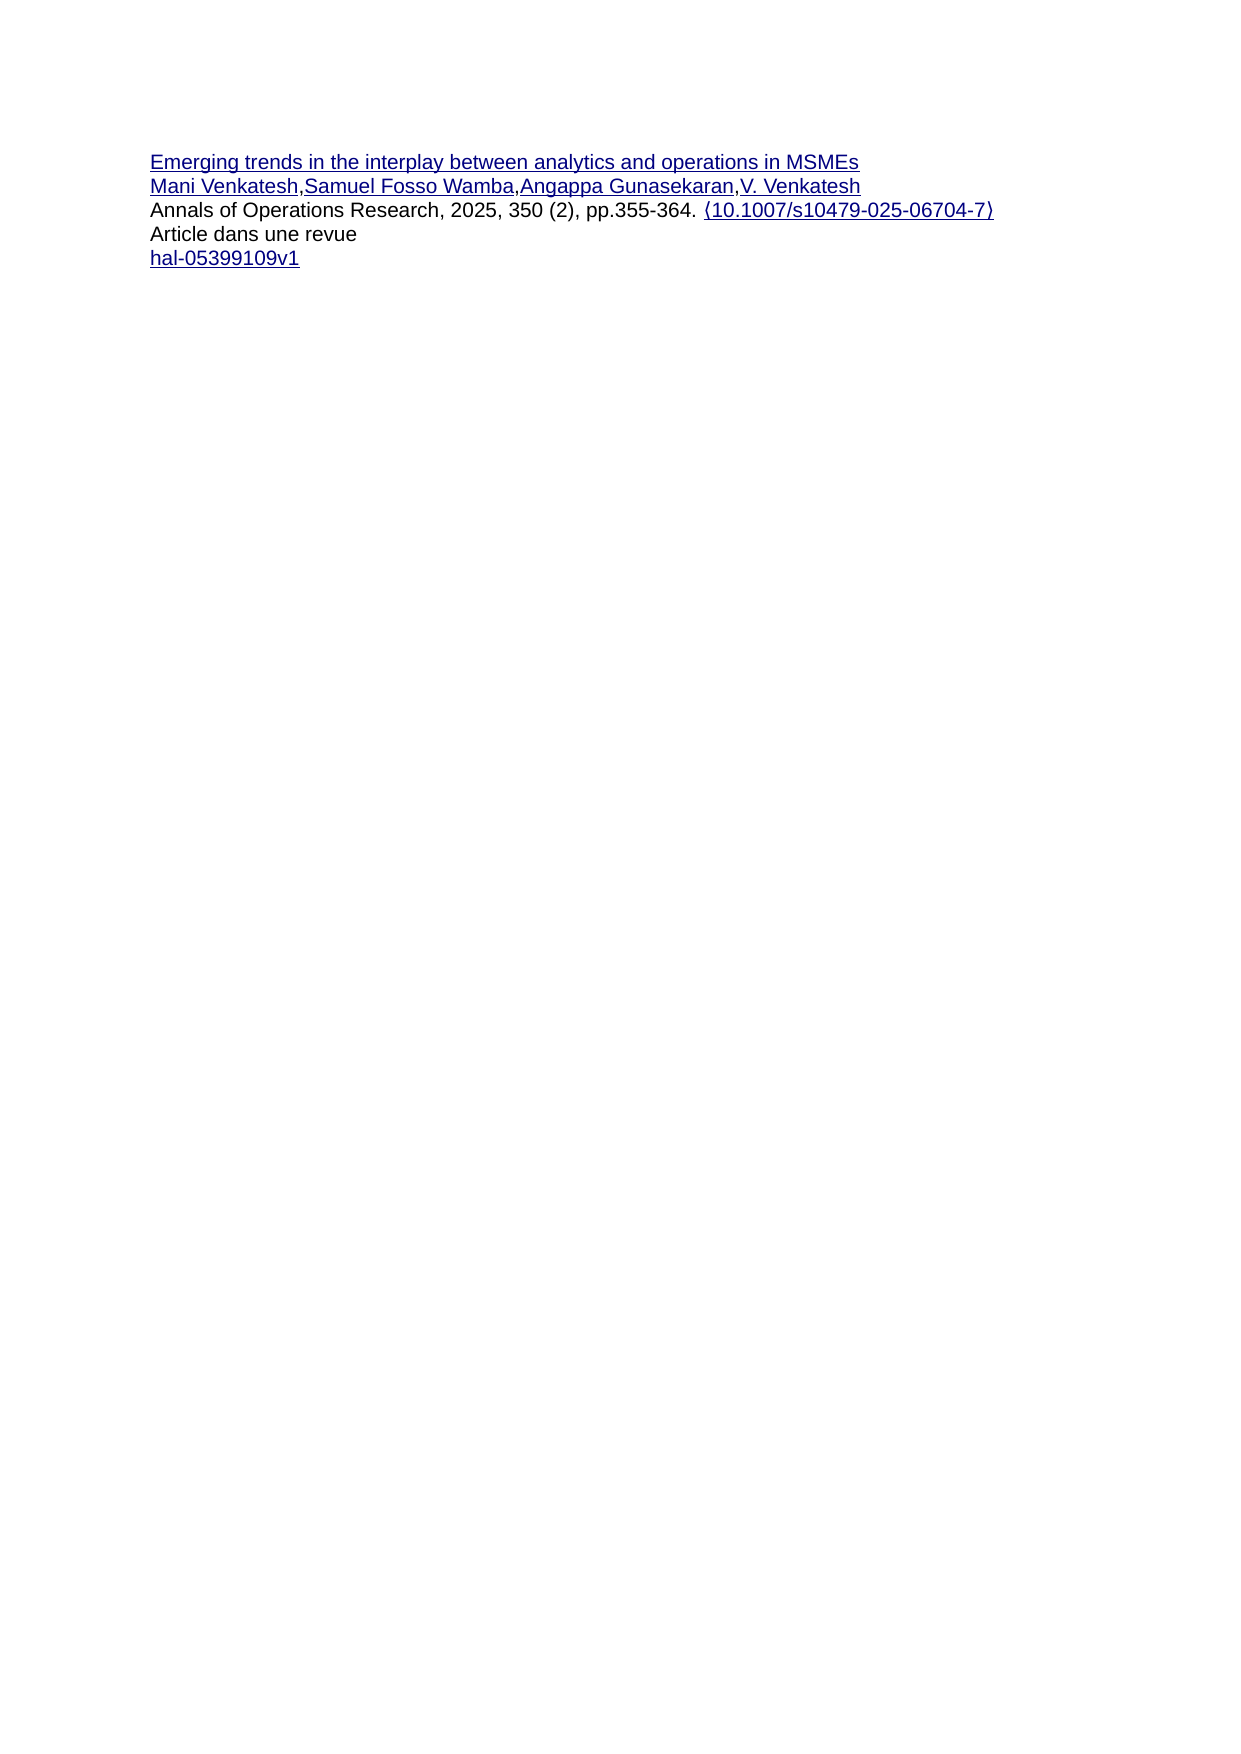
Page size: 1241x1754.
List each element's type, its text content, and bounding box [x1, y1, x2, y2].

table_header Emerging trends in the interplay between analytics and operations in MSMEs Mani Venkatesh,Samuel Fosso Wamba,Angappa Gunasekaran,V. Venkatesh Annals of Operations Research, 2025, 350 (2), pp.355-364. ⟨10.1007/s10479-025-06704-7⟩ Article dans une revue hal-05399109v1 [150, 150, 1090, 270]
